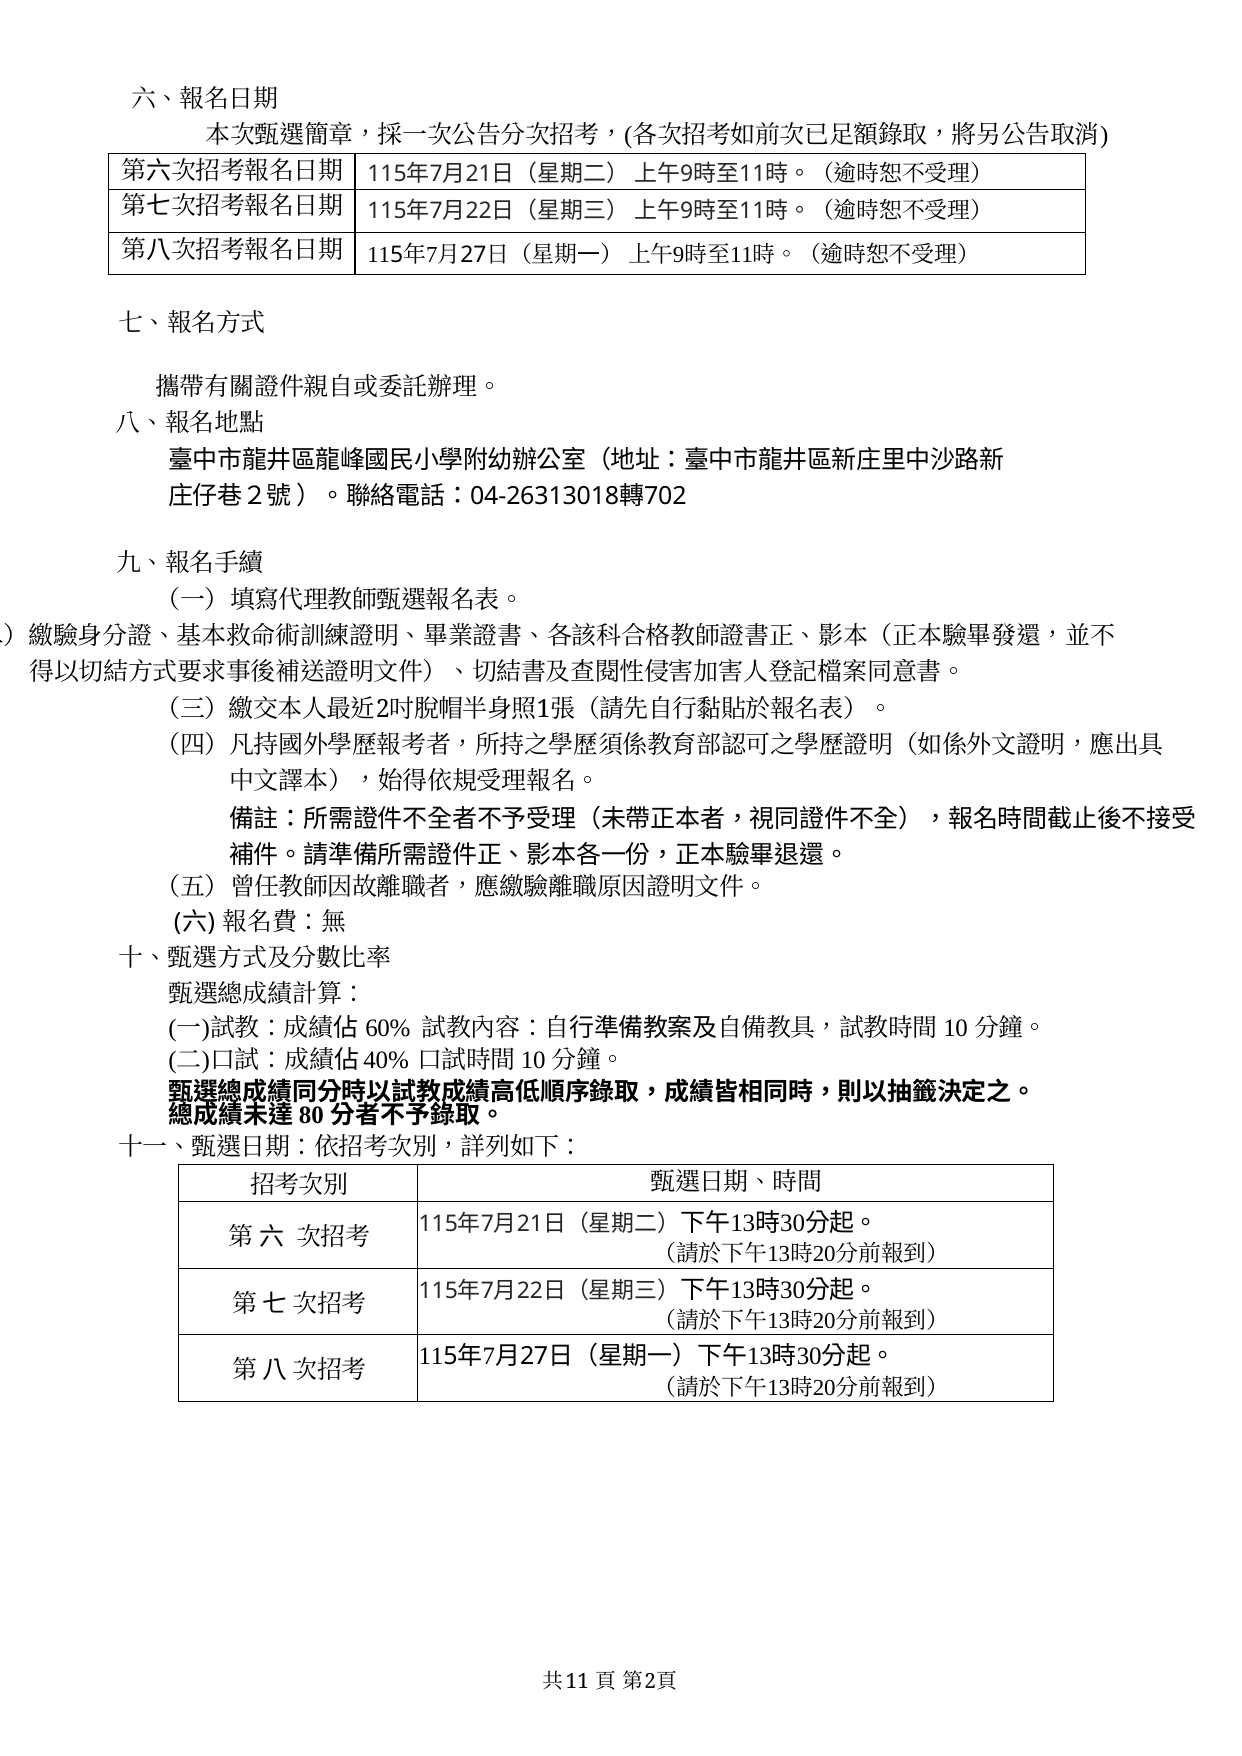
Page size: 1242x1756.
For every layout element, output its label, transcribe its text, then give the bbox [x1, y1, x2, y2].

text (二)口試：成績佔 40% 口試時間 10 分鐘。 [168, 1044, 1212, 1075]
text （二）繳驗身分證、基本救命術訓練證明、畢業證書、各該科合格教師證書正、影本（正本驗畢發還，並不得以切結方式要求事後補送證明文件）、切結書及查閱性侵害加害人登記檔案同意書。 [0, 616, 1117, 688]
text 本次甄選簡章，採一次公告分次招考，(各次招考如前次已足額錄取，將另公告取消) [206, 115, 1212, 151]
table_cell 第八次招考 [179, 1335, 417, 1401]
table_header 甄選日期、時間 [418, 1165, 1053, 1201]
table_cell 115年7月21日（星期二）下午13時30分起。 （請於下午13時20分前報到） [418, 1202, 1053, 1267]
text 六、報名日期 [131, 79, 1212, 115]
subtitle 甄選總成績同分時以試教成績高低順序錄取，成績皆相同時，則以抽籤決定之。總成績未達 80 分者不予錄取。 [168, 1080, 1037, 1130]
text 十、甄選方式及分數比率甄選總成績計算： [118, 937, 393, 1009]
table_cell 115年7月22日（星期三）下午13時30分起。 （請於下午13時20分前報到） [418, 1269, 1053, 1334]
table_cell 第八次招考報名日期 [109, 233, 354, 274]
table_cell 115年7月27日（星期一） 上午9時至11時。（逾時恕不受理） [356, 233, 1085, 274]
text （五）曾任教師因故離職者，應繳驗離職原因證明文件。 [156, 871, 1212, 902]
text （一）填寫代理教師甄選報名表。 [156, 579, 1212, 615]
text 九、報名手續 [116, 543, 1212, 579]
text 攜帶有關證件親自或委託辦理。八、報名地點 [115, 366, 503, 438]
text 備註：所需證件不全者不予受理（未帶正本者，視同證件不全），報名時間截止後不接受補件。請準備所需證件正、影本各一份，正本驗畢退還。 [229, 798, 1198, 871]
text (六) 報名費：無 [174, 902, 1212, 937]
text (一)試教：成績佔 60% 試教內容：自行準備教案及自備教具，試教時間 10 分鐘。 [168, 1009, 1212, 1044]
text （四）凡持國外學歷報考者，所持之學歷須係教育部認可之學歷證明（如係外文證明，應出具中文譯本），始得依規受理報名。 [155, 725, 1166, 797]
table_cell 第七次招考 [179, 1269, 417, 1334]
text 十一、甄選日期：依招考次別，詳列如下： [118, 1130, 1212, 1162]
table_cell 115年7月22日（星期三） 上午9時至11時。（逾時恕不受理） [356, 190, 1085, 232]
text 臺中市龍井區龍峰國民小學附幼辦公室（地址：臺中市龍井區新庄里中沙路新庄仔巷２號 ）。聯絡電話：04-26313018轉702 [168, 439, 1025, 512]
table_header 第六次招考報名日期 [109, 154, 354, 188]
table_header 115年7月21日（星期二） 上午9時至11時。（逾時恕不受理） [356, 154, 1085, 188]
table_cell 115年7月27日（星期一）下午13時30分起。 （請於下午13時20分前報到） [418, 1335, 1053, 1401]
table_cell 第七次招考報名日期 [109, 190, 354, 232]
text （三）繳交本人最近2吋脫帽半身照1張（請先自行黏貼於報名表）。 [156, 688, 1212, 724]
table_header 招考次別 [179, 1165, 417, 1201]
text 七、報名方式 [118, 303, 1212, 339]
table_cell 第六 次招考 [179, 1202, 417, 1267]
